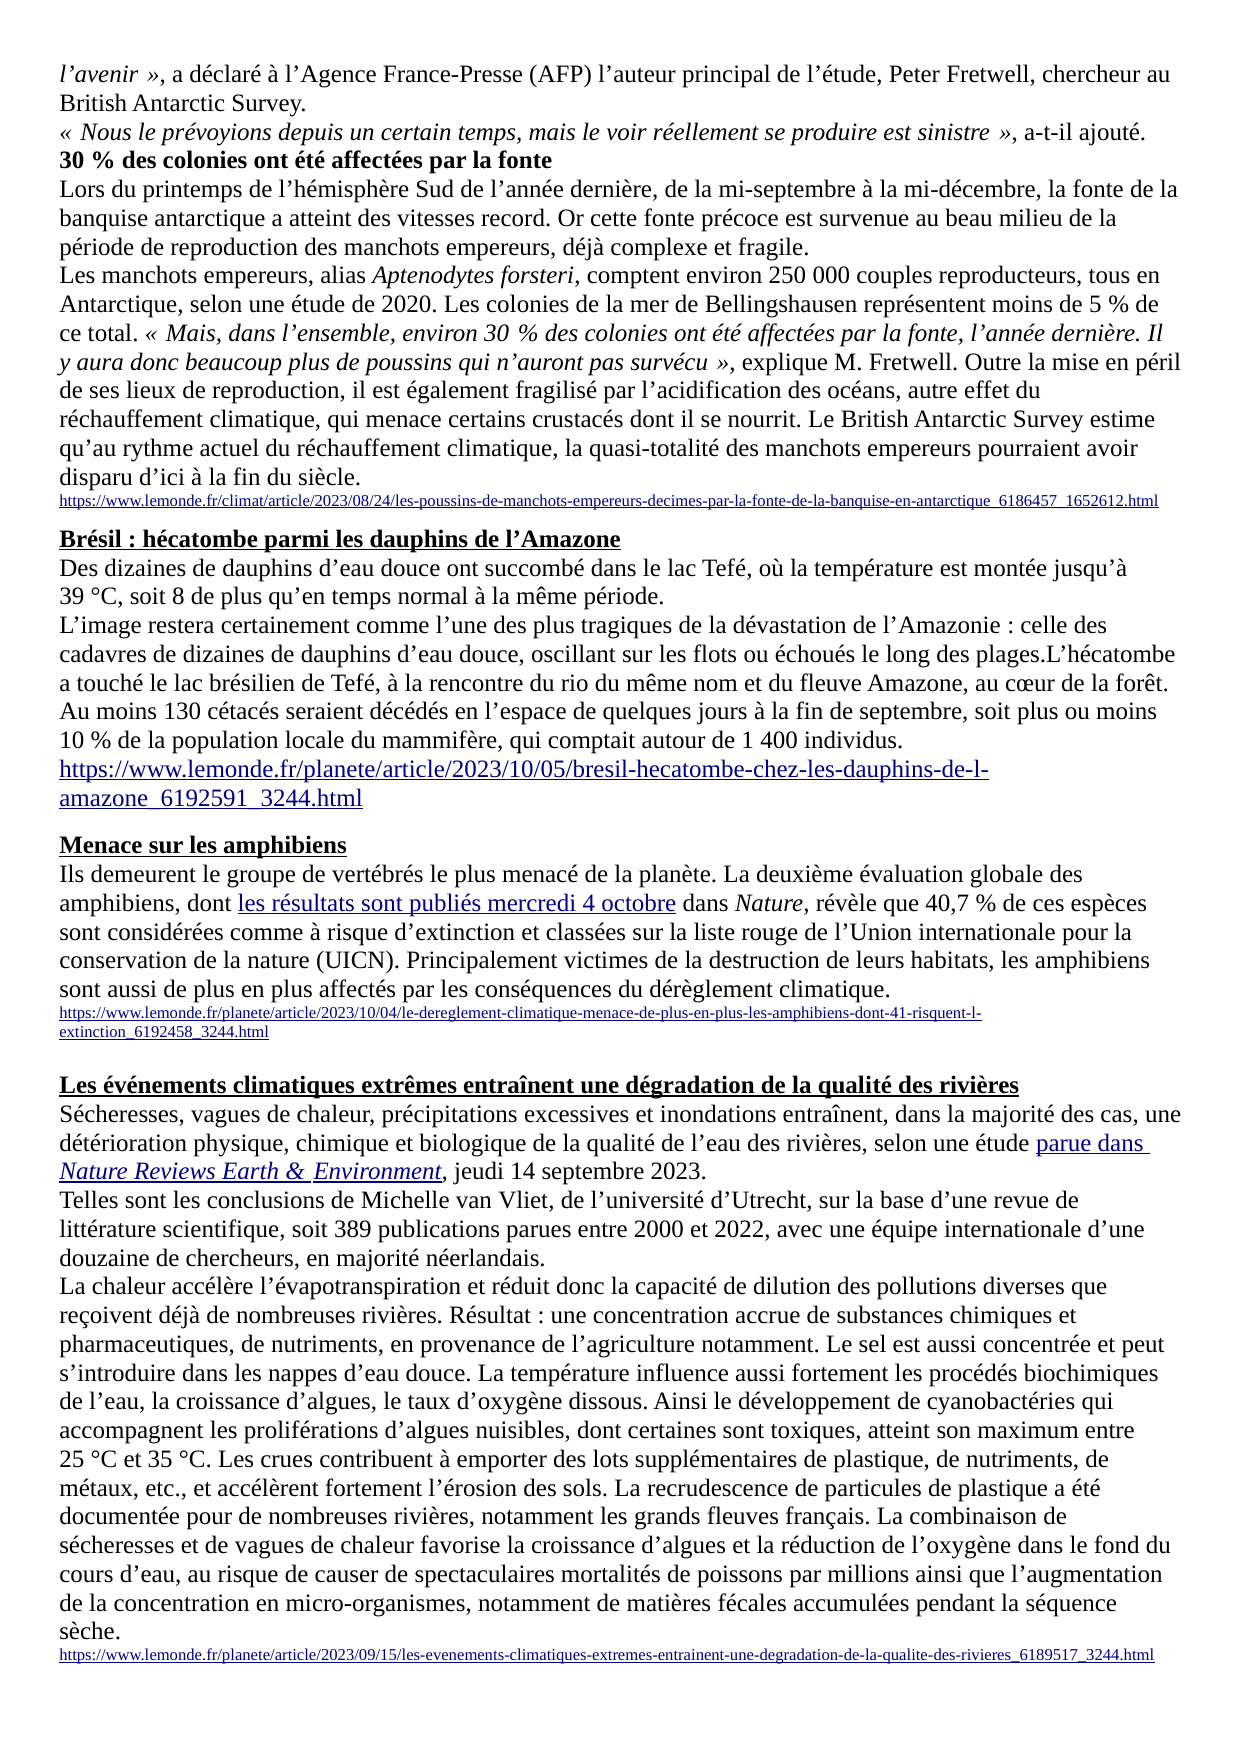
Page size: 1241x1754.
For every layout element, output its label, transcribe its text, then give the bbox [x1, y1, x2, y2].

text Les manchots empereurs, alias Aptenodytes forsteri, comptent environ 250 000 couples reproducteurs, tous en Antarctique, selon une étude de 2020. Les colonies de la mer de Bellingshausen représentent moins de 5 % de ce total. « Mais, dans l’ensemble, environ 30 % des colonies ont été affectées par la fonte, l’année dernière. Il y aura donc beaucoup plus de poussins qui n’auront pas survécu », explique M. Fretwell. Outre la mise en péril de ses lieux de reproduction, il est également fragilisé par l’acidification des océans, autre effet du réchauffement climatique, qui menace certains crustacés dont il se nourrit. Le British Antarctic Survey estime qu’au rythme actuel du réchauffement climatique, la quasi-totalité des manchots empereurs pourraient avoir disparu d’ici à la fin du siècle. [59, 260, 1181, 490]
text https://www.lemonde.fr/climat/article/2023/08/24/les-poussins-de-manchots-empereurs-decimes-par-la-fonte-de-la-banquise-en-antarctique_6186457_1652612.html [59, 490, 1181, 509]
subtitle Les événements climatiques extrêmes entraînent une dégradation de la qualité des rivières [59, 1070, 1181, 1099]
subtitle 30 % des colonies ont été affectées par la fonte [59, 145, 1181, 174]
text La chaleur accélère l’évapotranspiration et réduit donc la capacité de dilution des pollutions diverses que reçoivent déjà de nombreuses rivières. Résultat : une concentration accrue de substances chimiques et pharmaceutiques, de nutriments, en provenance de l’agriculture notamment. Le sel est aussi concentrée et peut s’introduire dans les nappes d’eau douce. La température influence aussi fortement les procédés biochimiques de l’eau, la croissance d’algues, le taux d’oxygène dissous. Ainsi le développement de cyanobactéries qui accompagnent les proliférations d’algues nuisibles, dont certaines sont toxiques, atteint son maximum entre 25 °C et 35 °C. Les crues contribuent à emporter des lots supplémentaires de plastique, de nutriments, de métaux, etc., et accélèrent fortement l’érosion des sols. La recrudescence de particules de plastique a été documentée pour de nombreuses rivières, notamment les grands fleuves français. La combinaison de sécheresses et de vagues de chaleur favorise la croissance d’algues et la réduction de l’oxygène dans le fond du cours d’eau, au risque de causer de spectaculaires mortalités de poissons par millions ainsi que l’augmentation de la concentration en micro-organismes, notamment de matières fécales accumulées pendant la séquence sèche. [59, 1271, 1181, 1645]
text l’avenir », a déclaré à l’Agence France-Presse (AFP) l’auteur principal de l’étude, Peter Fretwell, chercheur au British Antarctic Survey. [59, 59, 1181, 117]
text https://www.lemonde.fr/planete/article/2023/10/04/le-dereglement-climatique-menace-de-plus-en-plus-les-amphibiens-dont-41-risquent-l-extinction_6192458_3244.html [59, 1003, 1181, 1041]
text L’image restera certainement comme l’une des plus tragiques de la dévastation de l’Amazonie : celle des cadavres de dizaines de dauphins d’eau douce, oscillant sur les flots ou échoués le long des plages.L’hécatombe a touché le lac brésilien de Tefé, à la rencontre du rio du même nom et du fleuve Amazone, au cœur de la forêt. Au moins 130 cétacés seraient décédés en l’espace de quelques jours à la fin de septembre, soit plus ou moins 10 % de la population locale du mammifère, qui comptait autour de 1 400 individus. [59, 610, 1181, 754]
text « Nous le prévoyions depuis un certain temps, mais le voir réellement se produire est sinistre », a-t-il ajouté. [59, 117, 1181, 145]
text Brésil : hécatombe parmi les dauphins de l’Amazone [59, 524, 1181, 553]
text Sécheresses, vagues de chaleur, précipitations excessives et inondations entraînent, dans la majorité des cas, une détérioration physique, chimique et biologique de la qualité de l’eau des rivières, selon une étude parue dans Nature Reviews Earth & Environment, jeudi 14 septembre 2023. [59, 1099, 1181, 1185]
text Lors du printemps de l’hémisphère Sud de l’année dernière, de la mi-septembre à la mi-décembre, la fonte de la banquise antarctique a atteint des vitesses record. Or cette fonte précoce est survenue au beau milieu de la période de reproduction des manchots empereurs, déjà complexe et fragile. [59, 174, 1181, 260]
text https://www.lemonde.fr/planete/article/2023/10/05/bresil-hecatombe-chez-les-dauphins-de-l-amazone_6192591_3244.html [59, 754, 1181, 811]
text Menace sur les amphibiens [59, 831, 1181, 859]
text Telles sont les conclusions de Michelle van Vliet, de l’université d’Utrecht, sur la base d’une revue de littérature scientifique, soit 389 publications parues entre 2000 et 2022, avec une équipe internationale d’une douzaine de chercheurs, en majorité néerlandais. [59, 1185, 1181, 1271]
text Ils demeurent le groupe de vertébrés le plus menacé de la planète. La deuxième évaluation globale des amphibiens, dont les résultats sont publiés mercredi 4 octobre dans Nature, révèle que 40,7 % de ces espèces sont considérées comme à risque d’extinction et classées sur la liste rouge de l’Union internationale pour la conservation de la nature (UICN). Principalement victimes de la destruction de leurs habitats, les amphibiens sont aussi de plus en plus affectés par les conséquences du dérèglement climatique. [59, 859, 1181, 1003]
text Des dizaines de dauphins d’eau douce ont succombé dans le lac Tefé, où la température est montée jusqu’à 39 °C, soit 8 de plus qu’en temps normal à la même période. [59, 553, 1181, 610]
text https://www.lemonde.fr/planete/article/2023/09/15/les-evenements-climatiques-extremes-entrainent-une-degradation-de-la-qualite-des-rivieres_6189517_3244.html [59, 1645, 1181, 1664]
